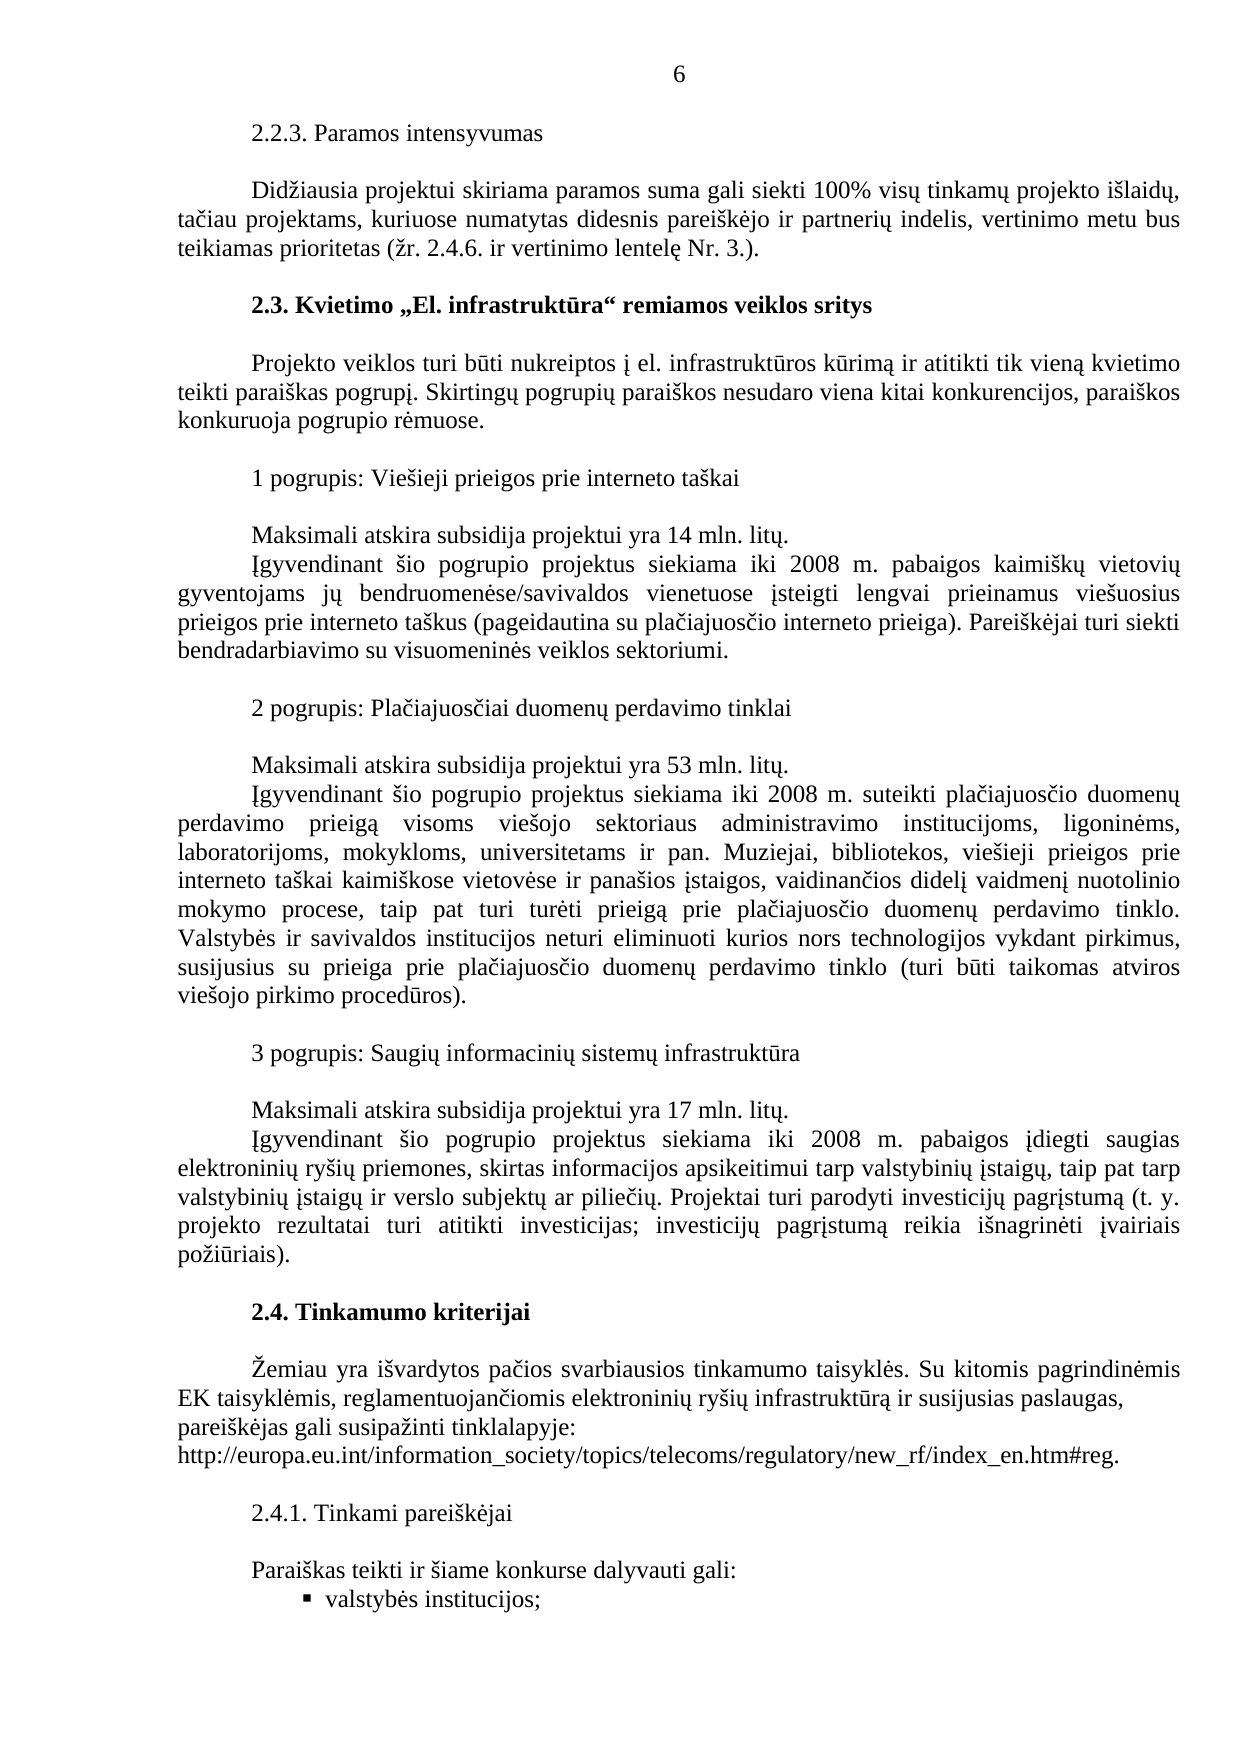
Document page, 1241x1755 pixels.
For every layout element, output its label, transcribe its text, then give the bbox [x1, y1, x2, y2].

text 1 pogrupis: Viešieji prieigos prie interneto taškai [177, 463, 1181, 492]
text Įgyvendinant šio pogrupio projektus siekiama iki 2008 m. suteikti plačiajuosčio duomenų perdavimo prieigą visoms viešojo sektoriaus administravimo institucijoms, ligoninėms, laboratorijoms, mokykloms, universitetams ir pan. Muziejai, bibliotekos, viešieji prieigos prie interneto taškai kaimiškose vietovėse ir panašios įstaigos, vaidinančios didelį vaidmenį nuotolinio mokymo procese, taip pat turi turėti prieigą prie plačiajuosčio duomenų perdavimo tinklo. Valstybės ir savivaldos institucijos neturi eliminuoti kurios nors technologijos vykdant pirkimus, susijusius su prieiga prie plačiajuosčio duomenų perdavimo tinklo (turi būti taikomas atviros viešojo pirkimo procedūros). [177, 779, 1181, 1009]
text 2.2.3. Paramos intensyvumas [177, 118, 1181, 147]
text valstybės institucijos; [227, 1584, 1181, 1613]
text 2.3. Kvietimo „El. infrastruktūra“ remiamos veiklos sritys [177, 291, 1181, 319]
text Maksimali atskira subsidija projektui yra 17 mln. litų. [177, 1096, 1181, 1124]
text Maksimali atskira subsidija projektui yra 14 mln. litų. [177, 521, 1181, 549]
text Projekto veiklos turi būti nukreiptos į el. infrastruktūros kūrimą ir atitikti tik vieną kvietimo teikti paraiškas pogrupį. Skirtingų pogrupių paraiškos nesudaro viena kitai konkurencijos, paraiškos konkuruoja pogrupio rėmuose. [177, 348, 1181, 434]
text http://europa.eu.int/information_society/topics/telecoms/regulatory/new_rf/index_en.htm#reg. [177, 1441, 1181, 1469]
text Įgyvendinant šio pogrupio projektus siekiama iki 2008 m. pabaigos kaimiškų vietovių gyventojams jų bendruomenėse/savivaldos vienetuose įsteigti lengvai prieinamus viešuosius prieigos prie interneto taškus (pageidautina su plačiajuosčio interneto prieiga). Pareiškėjai turi siekti bendradarbiavimo su visuomeninės veiklos sektoriumi. [177, 549, 1181, 664]
text 2 pogrupis: Plačiajuosčiai duomenų perdavimo tinklai [177, 693, 1181, 722]
text Paraiškas teikti ir šiame konkurse dalyvauti gali: [177, 1556, 1181, 1584]
text 2.4.1. Tinkami pareiškėjai [177, 1498, 1181, 1527]
text Didžiausia projektui skiriama paramos suma gali siekti 100% visų tinkamų projekto išlaidų, tačiau projektams, kuriuose numatytas didesnis pareiškėjo ir partnerių indelis, vertinimo metu bus teikiamas prioritetas (žr. 2.4.6. ir vertinimo lentelę Nr. 3.). [177, 176, 1181, 262]
text 2.4. Tinkamumo kriterijai [177, 1297, 1181, 1326]
text Maksimali atskira subsidija projektui yra 53 mln. litų. [177, 751, 1181, 779]
text Žemiau yra išvardytos pačios svarbiausios tinkamumo taisyklės. Su kitomis pagrindinėmis EK taisyklėmis, reglamentuojančiomis elektroninių ryšių infrastruktūrą ir susijusias paslaugas, [177, 1354, 1181, 1412]
text pareiškėjas gali susipažinti tinklalapyje: [177, 1412, 1181, 1441]
text Įgyvendinant šio pogrupio projektus siekiama iki 2008 m. pabaigos įdiegti saugias elektroninių ryšių priemones, skirtas informacijos apsikeitimui tarp valstybinių įstaigų, taip pat tarp valstybinių įstaigų ir verslo subjektų ar piliečių. Projektai turi parodyti investicijų pagrįstumą (t. y. projekto rezultatai turi atitikti investicijas; investicijų pagrįstumą reikia išnagrinėti įvairiais požiūriais). [177, 1124, 1181, 1268]
text 3 pogrupis: Saugių informacinių sistemų infrastruktūra [177, 1038, 1181, 1067]
